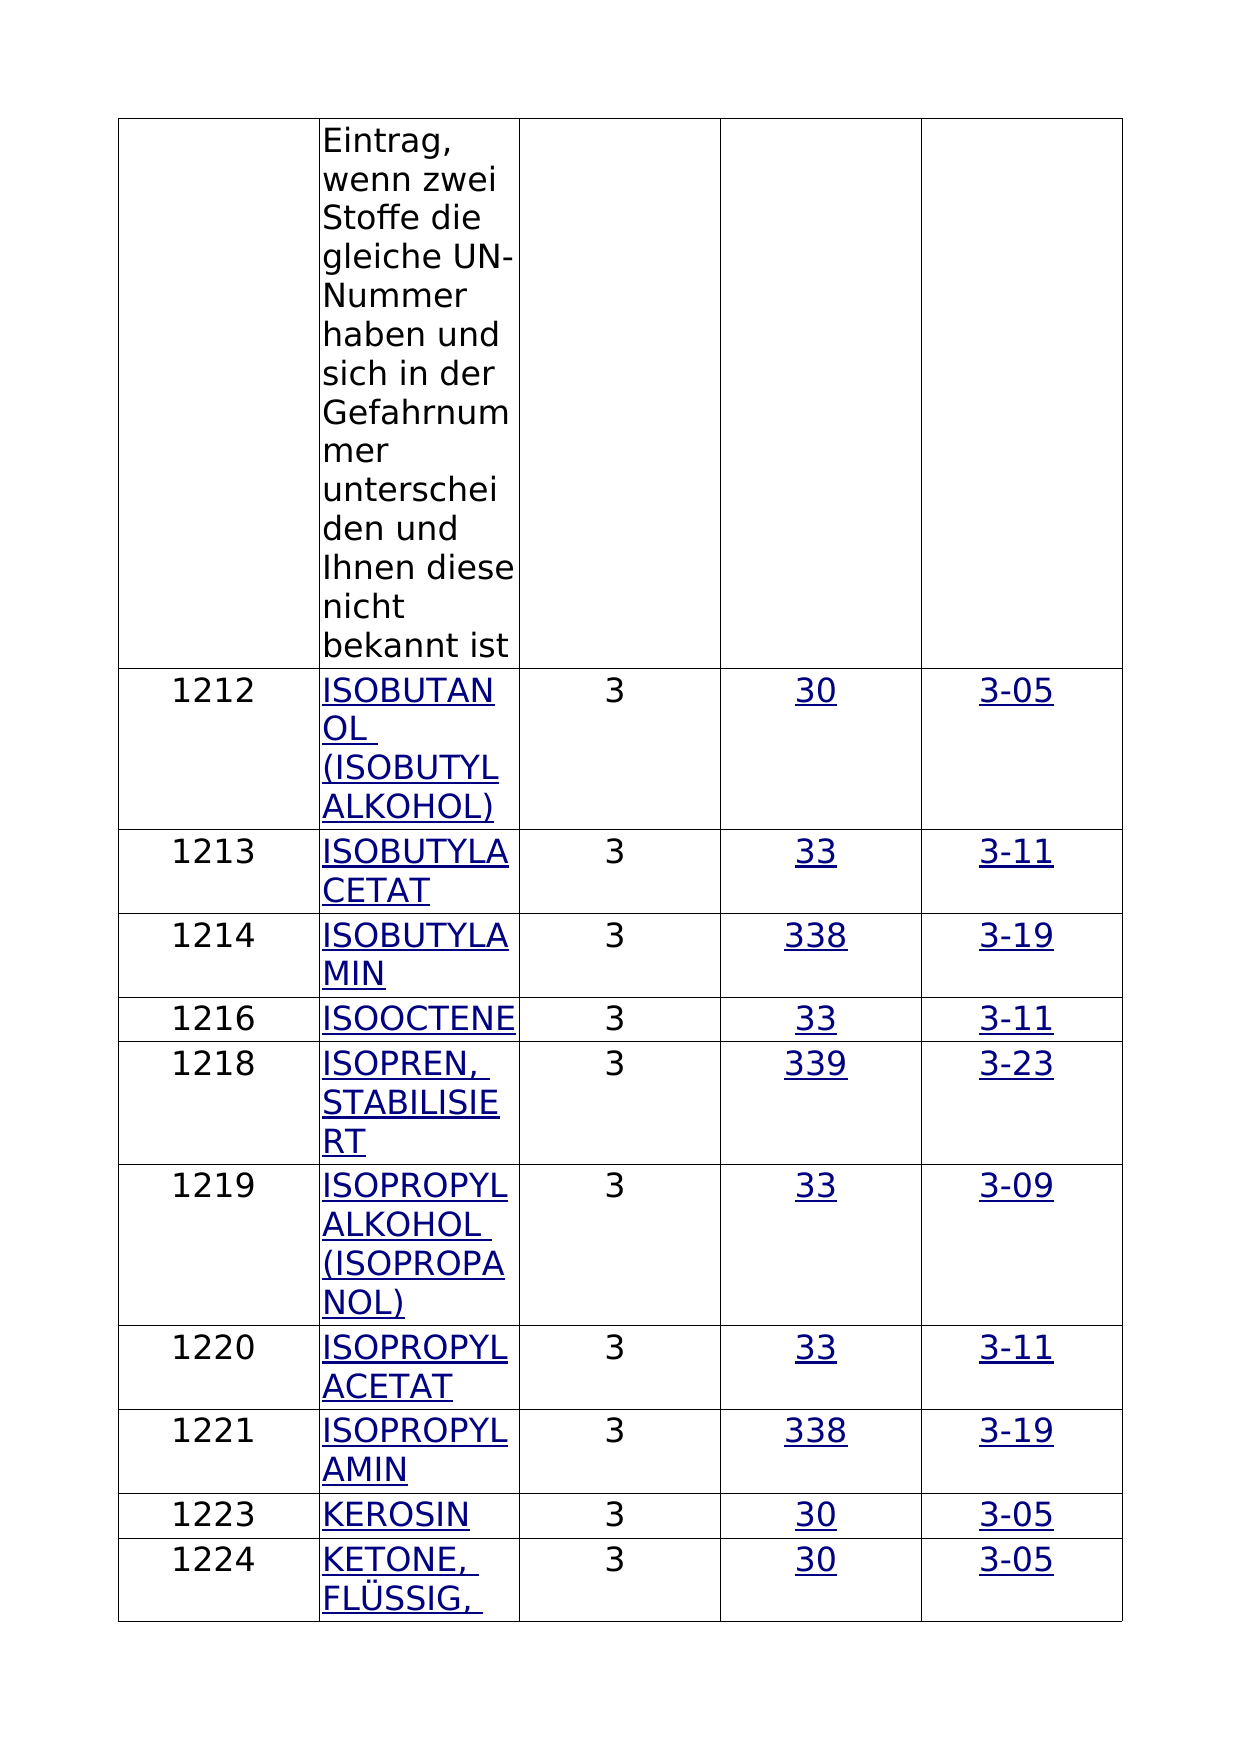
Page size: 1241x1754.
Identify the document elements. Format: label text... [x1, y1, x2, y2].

table_cell ISOOCTENE [320, 998, 519, 1041]
table_cell 1214 [119, 914, 319, 997]
table_cell 3 [520, 1410, 720, 1493]
table_cell 33 [721, 1165, 921, 1325]
table_cell [520, 119, 720, 668]
table_cell 1223 [119, 1494, 319, 1537]
table_cell 3 [520, 830, 720, 913]
table_cell 3 [520, 669, 720, 829]
table_cell 3 [520, 1165, 720, 1325]
table_cell ISOPROPYLALKOHOL (ISOPROPANOL) [320, 1165, 519, 1325]
table_cell 33 [721, 1326, 921, 1409]
table_cell Eintrag, wenn zwei Stoffe die gleiche UN-Nummer haben und sich in der Gefahrnummer unterscheiden und Ihnen diese nicht bekannt ist [320, 119, 519, 668]
table_cell 3-05 [922, 669, 1122, 829]
table_cell ISOBUTYLAMIN [320, 914, 519, 997]
table_cell 3-19 [922, 914, 1122, 997]
table_cell 3-05 [922, 1539, 1122, 1621]
table_cell 3-05 [922, 1494, 1122, 1537]
table_cell 3 [520, 1042, 720, 1164]
table_cell ISOBUTYLACETAT [320, 830, 519, 913]
table_cell 3 [520, 998, 720, 1041]
table_cell 3-19 [922, 1410, 1122, 1493]
table_cell 3 [520, 1326, 720, 1409]
table_cell 3-11 [922, 1326, 1122, 1409]
table_cell [922, 119, 1122, 668]
table_cell 339 [721, 1042, 921, 1164]
table_cell 1218 [119, 1042, 319, 1164]
table_cell 1221 [119, 1410, 319, 1493]
table_cell 338 [721, 914, 921, 997]
table_cell 3-09 [922, 1165, 1122, 1325]
table_cell 338 [721, 1410, 921, 1493]
table_cell 3-11 [922, 830, 1122, 913]
table_cell 3-23 [922, 1042, 1122, 1164]
table_cell [119, 119, 319, 668]
table_cell [721, 119, 921, 668]
table_cell 1212 [119, 669, 319, 829]
table_cell ISOPREN, STABILISIERT [320, 1042, 519, 1164]
table_cell 1219 [119, 1165, 319, 1325]
table_cell 33 [721, 830, 921, 913]
table_cell 3 [520, 914, 720, 997]
table_cell 30 [721, 1539, 921, 1621]
table_cell ISOBUTANOL (ISOBUTYLALKOHOL) [320, 669, 519, 829]
table_cell 3 [520, 1539, 720, 1621]
table_cell 1213 [119, 830, 319, 913]
table_cell 33 [721, 998, 921, 1041]
table_cell 1224 [119, 1539, 319, 1621]
table_cell 30 [721, 1494, 921, 1537]
table_cell KETONE, FLÜSSIG, [320, 1539, 519, 1621]
table_cell ISOPROPYLACETAT [320, 1326, 519, 1409]
table_cell 1220 [119, 1326, 319, 1409]
table_cell 3-11 [922, 998, 1122, 1041]
table_cell ISOPROPYLAMIN [320, 1410, 519, 1493]
table_cell 30 [721, 669, 921, 829]
table_cell 1216 [119, 998, 319, 1041]
table_cell KEROSIN [320, 1494, 519, 1537]
table_cell 3 [520, 1494, 720, 1537]
